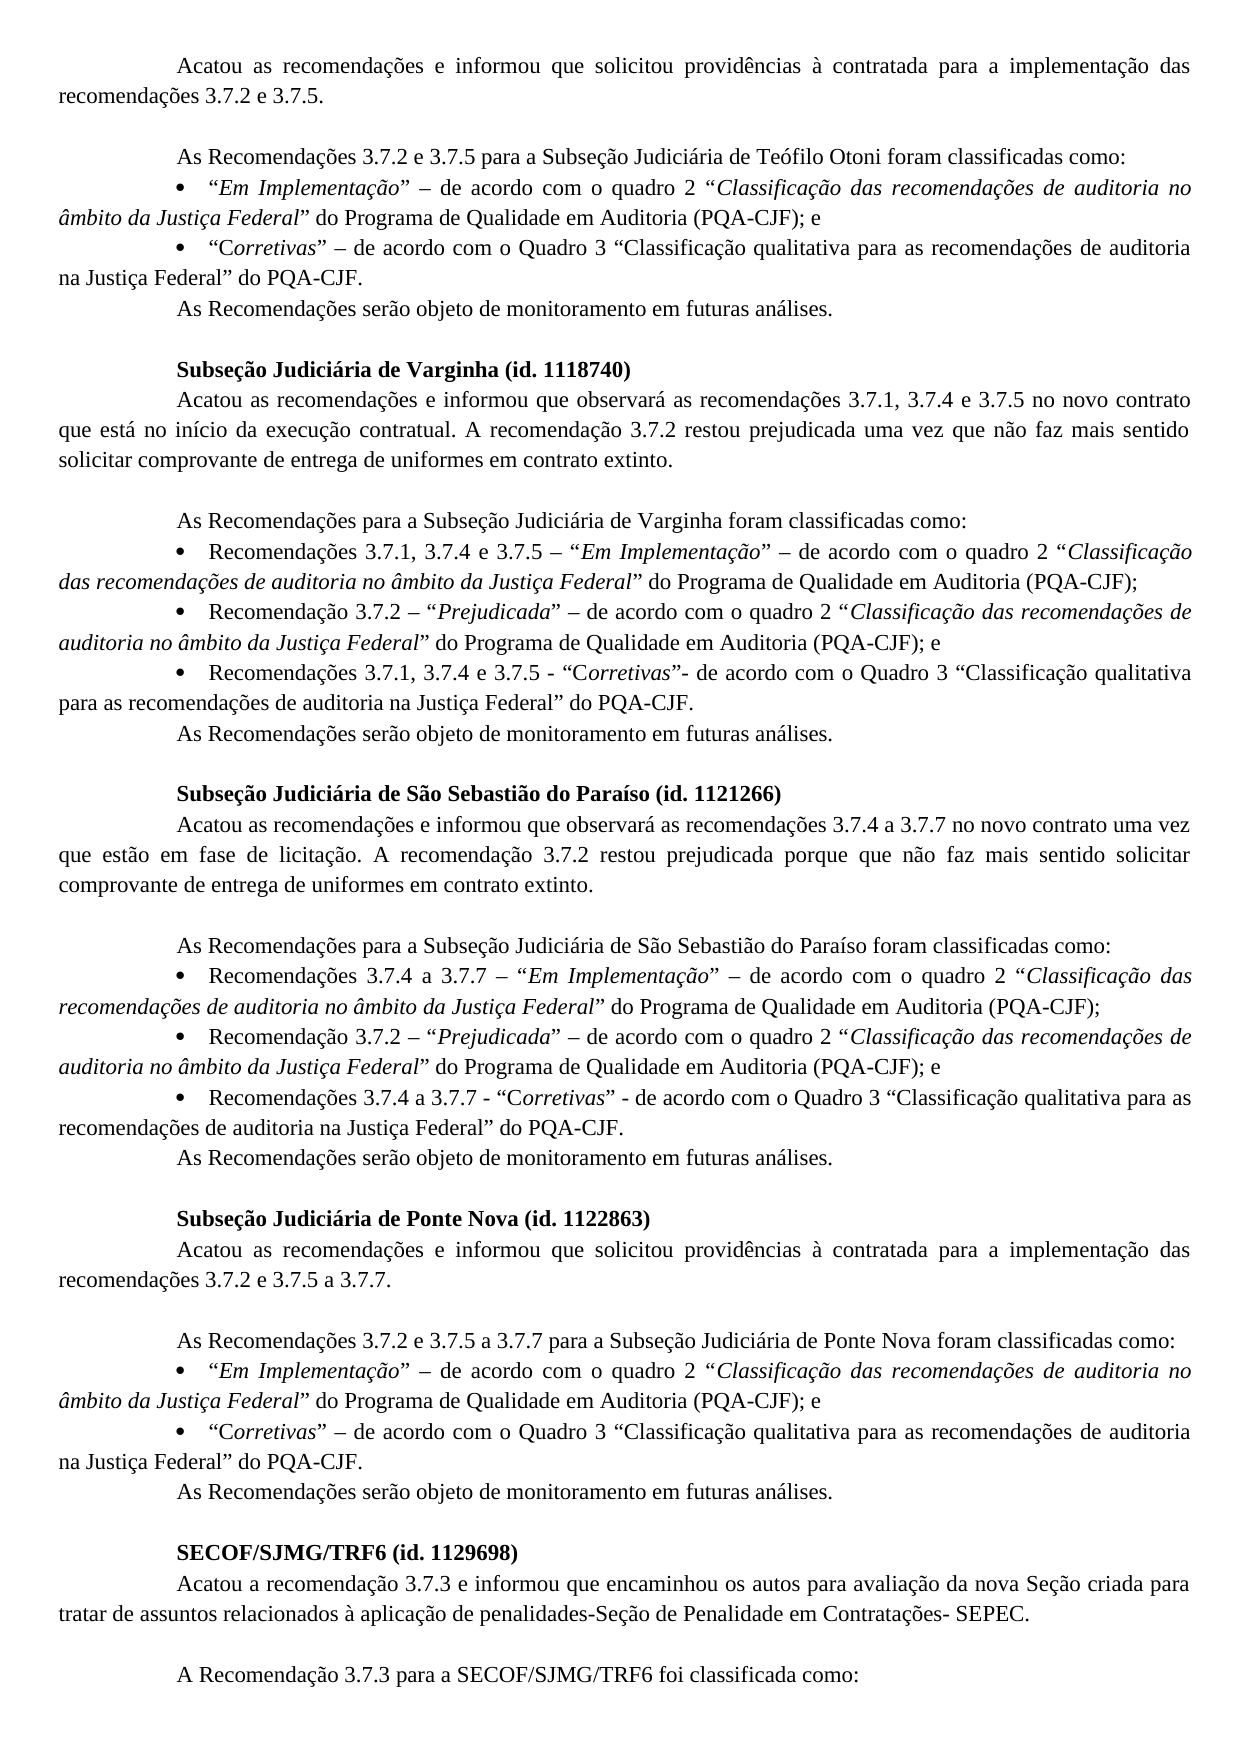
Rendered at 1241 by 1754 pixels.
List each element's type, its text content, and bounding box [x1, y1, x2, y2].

list “Corretivas” – de acordo com o Quadro 3 “Classificação qualitativa para as recomendações de auditoria na Justiça Federal” do PQA-CJF. [58, 234, 1192, 291]
list Recomendação 3.7.2 – “Prejudicada” – de acordo com o quadro 2 “Classificação das recomendações de auditoria no âmbito da Justiça Federal” do Programa de Qualidade em Auditoria (PQA-CJF); e [58, 1023, 1192, 1080]
text Acatou as recomendações e informou que observará as recomendações 3.7.1, 3.7.4 e 3.7.5 no novo contrato que está no início da execução contratual. A recomendação 3.7.2 restou prejudicada uma vez que não faz mais sentido solicitar comprovante de entrega de uniformes em contrato extinto. [58, 386, 1192, 473]
text As Recomendações serão objeto de monitoramento em futuras análises. [176, 1478, 1192, 1505]
text Subseção Judiciária de Varginha (id. 1118740) [58, 356, 1192, 382]
list Recomendações 3.7.4 a 3.7.7 – “Em Implementação” – de acordo com o quadro 2 “Classificação das recomendações de auditoria no âmbito da Justiça Federal” do Programa de Qualidade em Auditoria (PQA-CJF); [58, 962, 1192, 1019]
text Subseção Judiciária de Ponte Nova (id. 1122863) [58, 1205, 1192, 1232]
text As Recomendações serão objeto de monitoramento em futuras análises. [176, 295, 1192, 321]
text As Recomendações serão objeto de monitoramento em futuras análises. [176, 1144, 1192, 1171]
list “Corretivas” – de acordo com o Quadro 3 “Classificação qualitativa para as recomendações de auditoria na Justiça Federal” do PQA-CJF. [58, 1418, 1192, 1474]
text Acatou as recomendações e informou que observará as recomendações 3.7.4 a 3.7.7 no novo contrato uma vez que estão em fase de licitação. A recomendação 3.7.2 restou prejudicada porque que não faz mais sentido solicitar comprovante de entrega de uniformes em contrato extinto. [58, 811, 1192, 898]
text Subseção Judiciária de São Sebastião do Paraíso (id. 1121266) [58, 780, 1192, 807]
text As Recomendações 3.7.2 e 3.7.5 a 3.7.7 para a Subseção Judiciária de Ponte Nova foram classificadas como: [58, 1327, 1192, 1353]
list Recomendações 3.7.4 a 3.7.7 - “Corretivas” - de acordo com o Quadro 3 “Classificação qualitativa para as recomendações de auditoria na Justiça Federal” do PQA-CJF. [58, 1084, 1192, 1140]
text As Recomendações serão objeto de monitoramento em futuras análises. [176, 719, 1192, 746]
list Recomendações 3.7.1, 3.7.4 e 3.7.5 - “Corretivas”- de acordo com o Quadro 3 “Classificação qualitativa para as recomendações de auditoria na Justiça Federal” do PQA-CJF. [58, 659, 1192, 716]
text A Recomendação 3.7.3 para a SECOF/SJMG/TRF6 foi classificada como: [58, 1661, 1192, 1687]
list “Em Implementação” – de acordo com o quadro 2 “Classificação das recomendações de auditoria no âmbito da Justiça Federal” do Programa de Qualidade em Auditoria (PQA-CJF); e [58, 173, 1192, 230]
text Acatou a recomendação 3.7.3 e informou que encaminhou os autos para avaliação da nova Seção criada para tratar de assuntos relacionados à aplicação de penalidades-Seção de Penalidade em Contratações- SEPEC. [58, 1569, 1192, 1626]
text SECOF/SJMG/TRF6 (id. 1129698) [58, 1539, 1192, 1566]
list Recomendação 3.7.2 – “Prejudicada” – de acordo com o quadro 2 “Classificação das recomendações de auditoria no âmbito da Justiça Federal” do Programa de Qualidade em Auditoria (PQA-CJF); e [58, 598, 1192, 655]
text As Recomendações para a Subseção Judiciária de Varginha foram classificadas como: [58, 507, 1192, 534]
text As Recomendações para a Subseção Judiciária de São Sebastião do Paraíso foram classificadas como: [58, 932, 1192, 958]
list Recomendações 3.7.1, 3.7.4 e 3.7.5 – “Em Implementação” – de acordo com o quadro 2 “Classificação das recomendações de auditoria no âmbito da Justiça Federal” do Programa de Qualidade em Auditoria (PQA-CJF); [58, 538, 1192, 594]
text As Recomendações 3.7.2 e 3.7.5 para a Subseção Judiciária de Teófilo Otoni foram classificadas como: [58, 143, 1192, 169]
text Acatou as recomendações e informou que solicitou providências à contratada para a implementação das recomendações 3.7.2 e 3.7.5. [58, 52, 1192, 109]
text Acatou as recomendações e informou que solicitou providências à contratada para a implementação das recomendações 3.7.2 e 3.7.5 a 3.7.7. [58, 1236, 1192, 1292]
list “Em Implementação” – de acordo com o quadro 2 “Classificação das recomendações de auditoria no âmbito da Justiça Federal” do Programa de Qualidade em Auditoria (PQA-CJF); e [58, 1357, 1192, 1414]
